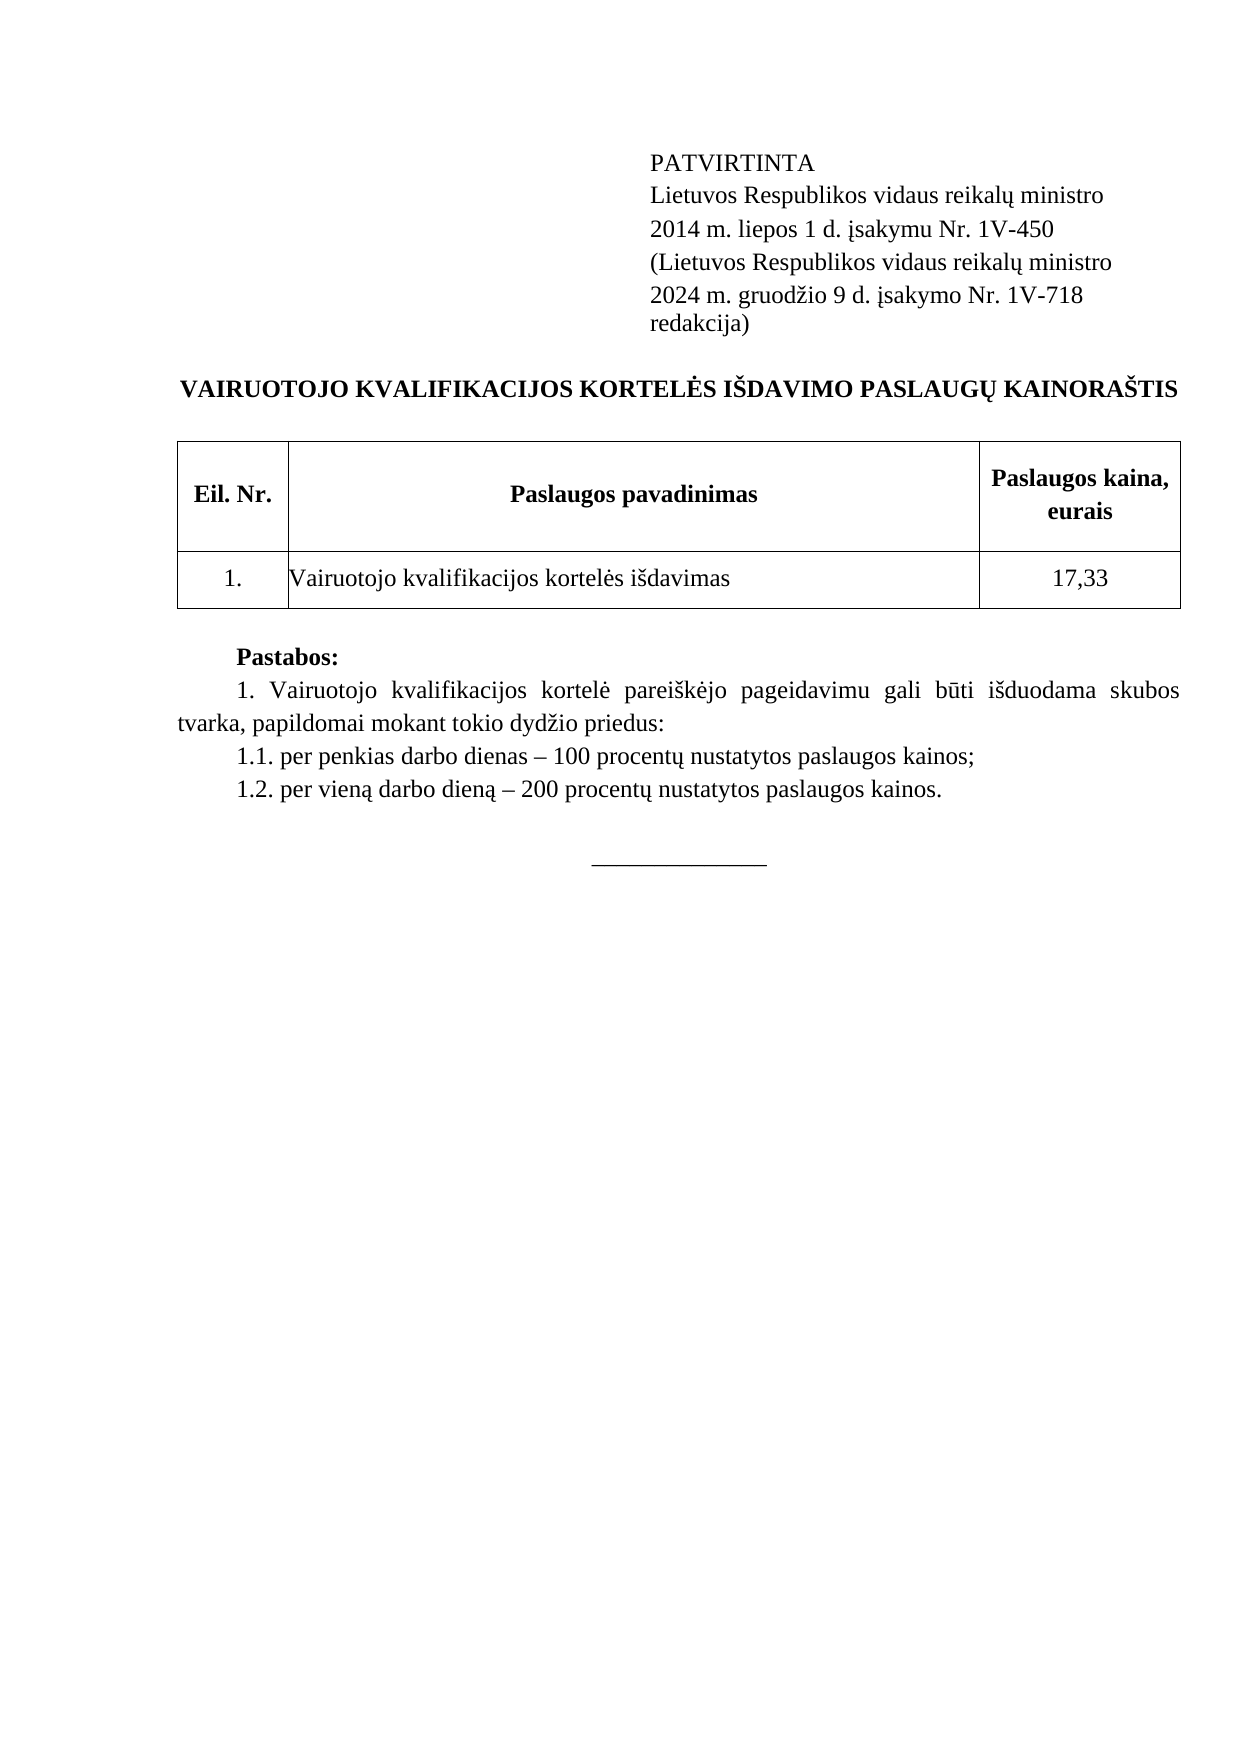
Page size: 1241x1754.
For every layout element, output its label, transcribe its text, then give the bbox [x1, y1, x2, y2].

text VAIRUOTOJO KVALIFIKACIJOS KORTELĖS IŠDAVIMO PASLAUGŲ KAINORAŠTIS [177, 374, 1181, 403]
text ______________ [177, 840, 1181, 869]
text PATVIRTINTA [650, 148, 1181, 176]
text 1. Vairuotojo kvalifikacijos kortelė pareiškėjo pageidavimu gali būti išduodama skubos tvarka, papildomai mokant tokio dydžio priedus: [177, 675, 1181, 737]
text (Lietuvos Respublikos vidaus reikalų ministro [650, 247, 1181, 275]
table_header Paslaugos kaina, eurais [980, 442, 1180, 551]
text 1.1. per penkias darbo dienas – 100 procentų nustatytos paslaugos kainos; [177, 741, 1181, 769]
text 1.2. per vieną darbo dieną – 200 procentų nustatytos paslaugos kainos. [177, 774, 1181, 803]
table_cell 1. [178, 552, 288, 608]
table_cell Vairuotojo kvalifikacijos kortelės išdavimas [289, 552, 979, 608]
text 2014 m. liepos 1 d. įsakymu Nr. 1V-450 [650, 214, 1181, 242]
table_cell 17,33 [980, 552, 1180, 608]
table_header Paslaugos pavadinimas [289, 442, 979, 551]
text 2024 m. gruodžio 9 d. įsakymo Nr. 1V-718 [650, 280, 1181, 308]
text Pastabos: [177, 642, 1181, 671]
text redakcija) [650, 308, 1181, 337]
table_header Eil. Nr. [178, 442, 288, 551]
text Lietuvos Respublikos vidaus reikalų ministro [650, 181, 1181, 209]
